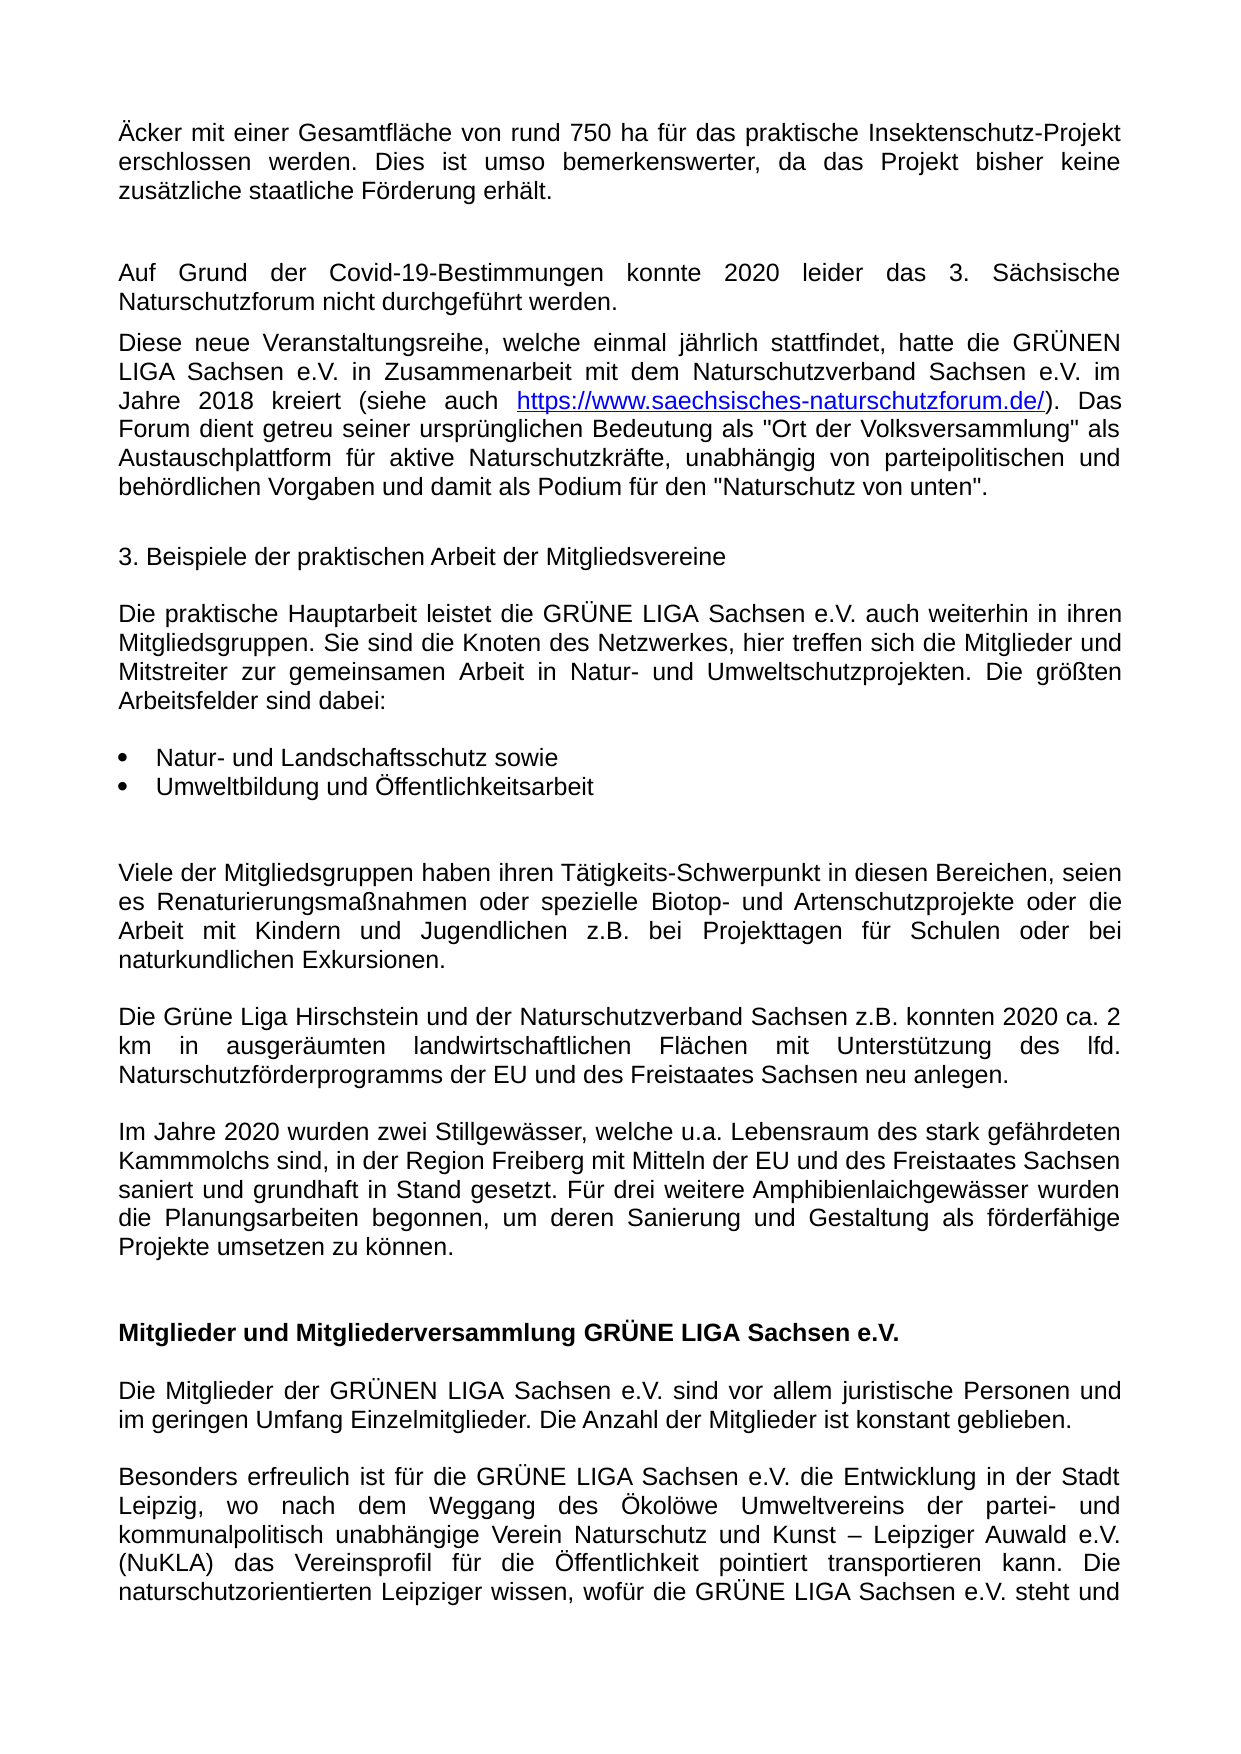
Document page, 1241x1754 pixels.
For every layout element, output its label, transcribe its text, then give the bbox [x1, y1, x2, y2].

text Die praktische Hauptarbeit leistet die GRÜNE LIGA Sachsen e.V. auch weiterhin in ihren Mitgliedsgruppen. Sie sind die Knoten des Netzwerkes, hier treffen sich die Mitglieder und Mitstreiter zur gemeinsamen Arbeit in Natur- und Umweltschutzprojekten. Die größten Arbeitsfelder sind dabei: [118, 599, 1122, 714]
text Mitglieder und Mitgliederversammlung GRÜNE LIGA Sachsen e.V. [118, 1318, 1122, 1347]
list Umweltbildung und Öffentlichkeitsarbeit [118, 772, 1122, 801]
text Viele der Mitgliedsgruppen haben ihren Tätigkeits-Schwerpunkt in diesen Bereichen, seien es Renaturierungsmaßnahmen oder spezielle Biotop- und Artenschutzprojekte oder die Arbeit mit Kindern und Jugendlichen z.B. bei Projekttagen für Schulen oder bei naturkundlichen Exkursionen. [118, 858, 1122, 973]
list Natur- und Landschaftsschutz sowie [118, 743, 1122, 772]
text Die Mitglieder der GRÜNEN LIGA Sachsen e.V. sind vor allem juristische Personen und im geringen Umfang Einzelmitglieder. Die Anzahl der Mitglieder ist konstant geblieben. [118, 1376, 1122, 1433]
text 3. Beispiele der praktischen Arbeit der Mitgliedsvereine [118, 542, 1122, 571]
text Besonders erfreulich ist für die GRÜNE LIGA Sachsen e.V. die Entwicklung in der Stadt Leipzig, wo nach dem Weggang des Ökolöwe Umweltvereins der partei- und kommunalpolitisch unabhängige Verein Naturschutz und Kunst – Leipziger Auwald e.V. (NuKLA) das Vereinsprofil für die Öffentlichkeit pointiert transportieren kann. Die naturschutzorientierten Leipziger wissen, wofür die GRÜNE LIGA Sachsen e.V. steht und [118, 1462, 1122, 1606]
text Die Grüne Liga Hirschstein und der Naturschutzverband Sachsen z.B. konnten 2020 ca. 2 km in ausgeräumten landwirtschaftlichen Flächen mit Unterstützung des lfd. Naturschutzförderprogramms der EU und des Freistaates Sachsen neu anlegen. [118, 1002, 1122, 1088]
text Äcker mit einer Gesamtfläche von rund 750 ha für das praktische Insektenschutz-Projekt erschlossen werden. Dies ist umso bemerkenswerter, da das Projekt bisher keine zusätzliche staatliche Förderung erhält. [118, 118, 1122, 204]
text Auf Grund der Covid-19-Bestimmungen konnte 2020 leider das 3. Sächsische Naturschutzforum nicht durchgeführt werden. [118, 258, 1122, 316]
text Diese neue Veranstaltungsreihe, welche einmal jährlich stattfindet, hatte die GRÜNEN LIGA Sachsen e.V. in Zusammenarbeit mit dem Naturschutzverband Sachsen e.V. im Jahre 2018 kreiert (siehe auch https://www.saechsisches-naturschutzforum.de/). Das Forum dient getreu seiner ursprünglichen Bedeutung als "Ort der Volksversammlung" als Austauschplattform für aktive Naturschutzkräfte, unabhängig von parteipolitischen und behördlichen Vorgaben und damit als Podium für den "Naturschutz von unten". [118, 328, 1122, 501]
text Im Jahre 2020 wurden zwei Stillgewässer, welche u.a. Lebensraum des stark gefährdeten Kammmolchs sind, in der Region Freiberg mit Mitteln der EU und des Freistaates Sachsen saniert und grundhaft in Stand gesetzt. Für drei weitere Amphibienlaichgewässer wurden die Planungsarbeiten begonnen, um deren Sanierung und Gestaltung als förderfähige Projekte umsetzen zu können. [118, 1117, 1122, 1261]
